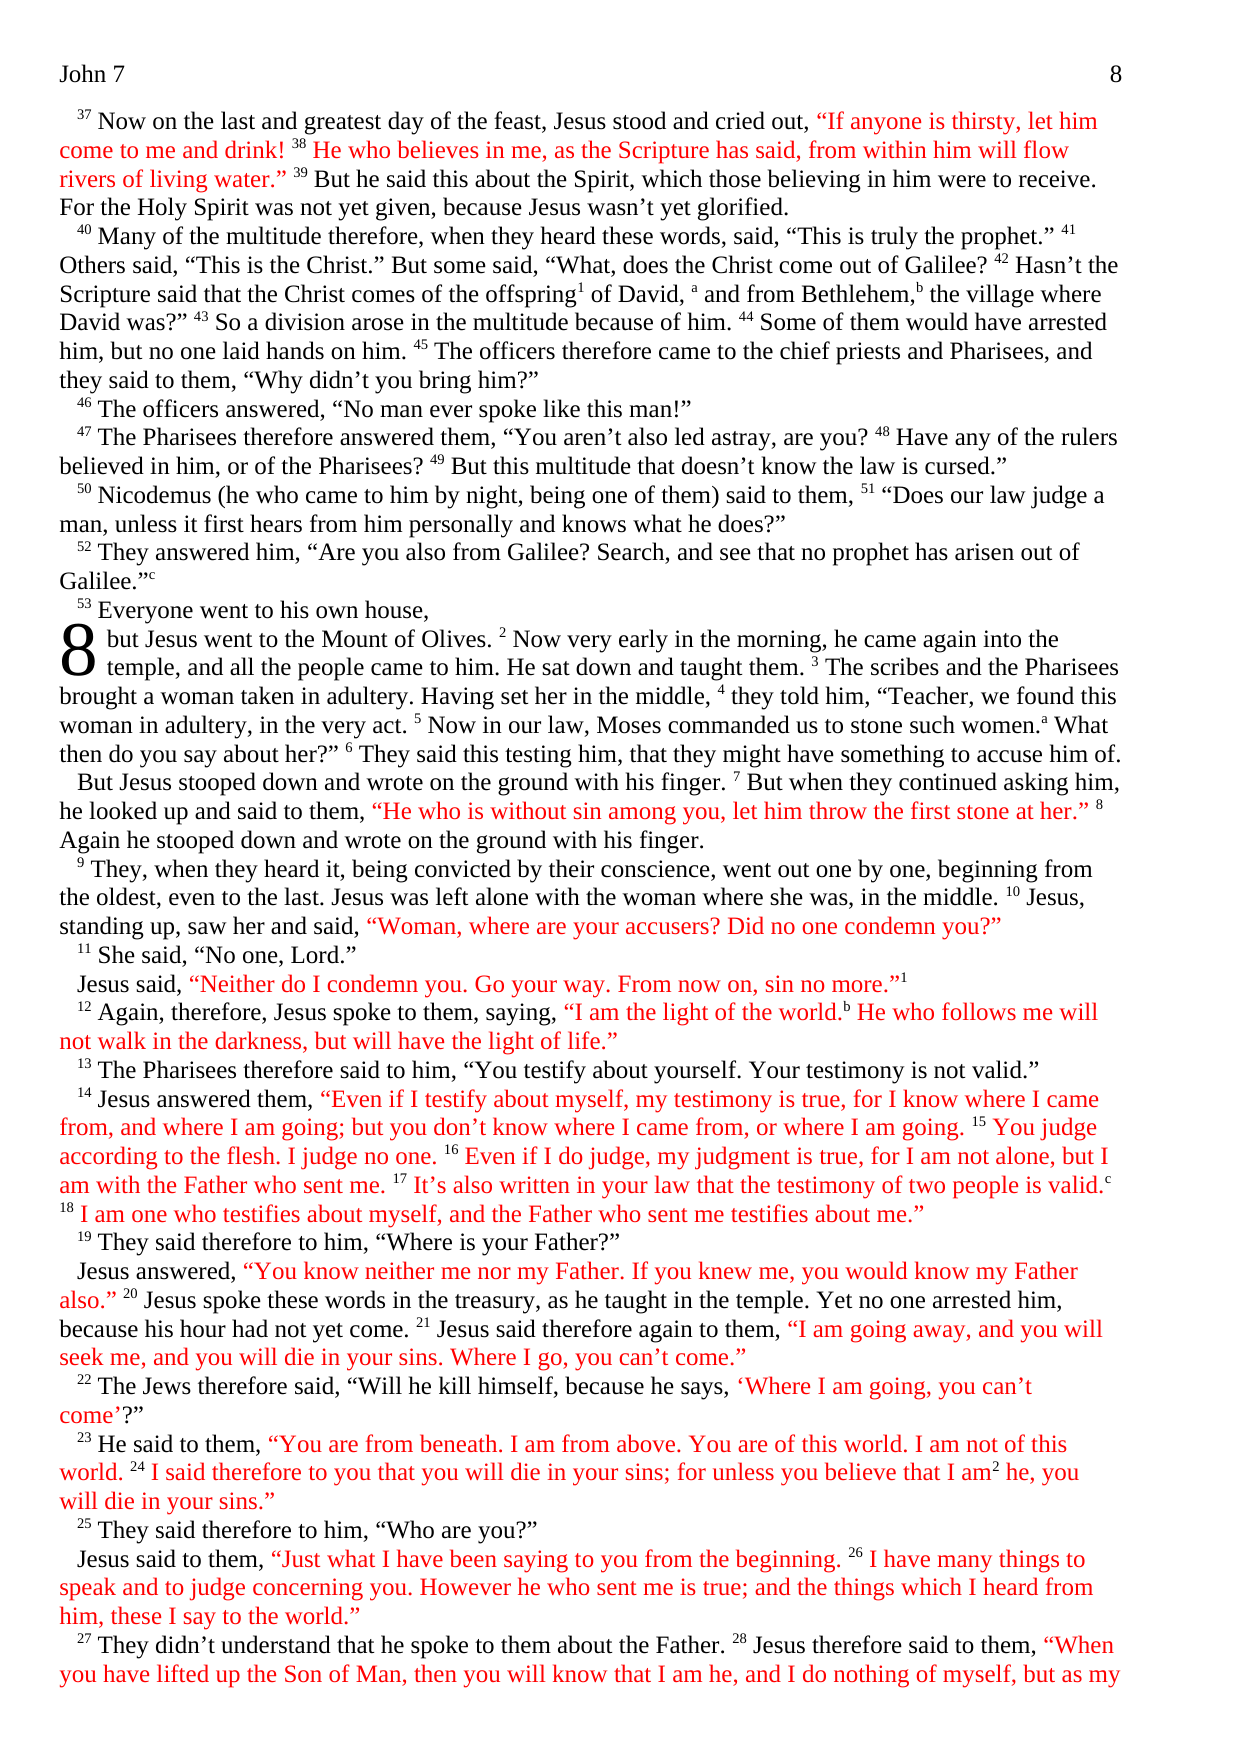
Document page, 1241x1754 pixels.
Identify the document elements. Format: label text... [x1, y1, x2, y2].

text 37 Now on the last and greatest day of the feast, Jesus stood and cried out, “If anyone is thirsty, let him come to me and drink! 38 He who believes in me, as the Scripture has said, from within him will flow rivers of living water.” 39 But he said this about the Spirit, which those believing in him were to receive. For the Holy Spirit was not yet given, because Jesus wasn’t yet glorified. [59, 106, 1122, 221]
text 19 They said therefore to him, “Where is your Father?” [59, 1227, 1122, 1256]
text Jesus answered, “You know neither me nor my Father. If you knew me, you would know my Father also.” 20 Jesus spoke these words in the treasury, as he taught in the temple. Yet no one arrested him, because his hour had not yet come. 21 Jesus said therefore again to them, “I am going away, and you will seek me, and you will die in your sins. Where I go, you can’t come.” [59, 1256, 1122, 1371]
text 9 They, when they heard it, being convicted by their conscience, went out one by one, beginning from the oldest, even to the last. Jesus was left alone with the woman where she was, in the middle. 10 Jesus, standing up, saw her and said, “Woman, where are your accusers? Did no one condemn you?” [59, 854, 1122, 940]
text 14 Jesus answered them, “Even if I testify about myself, my testimony is true, for I know where I came from, and where I am going; but you don’t know where I came from, or where I am going. 15 You judge according to the flesh. I judge no one. 16 Even if I do judge, my judgment is true, for I am not alone, but I am with the Father who sent me. 17 It’s also written in your law that the testimony of two people is valid.c 18 I am one who testifies about myself, and the Father who sent me testifies about me.” [59, 1084, 1122, 1227]
text 46 The officers answered, “No man ever spoke like this man!” [59, 394, 1122, 422]
text 13 The Pharisees therefore said to him, “You testify about yourself. Your testimony is not valid.” [59, 1055, 1122, 1084]
text 50 Nicodemus (he who came to him by night, being one of them) said to them, 51 “Does our law judge a man, unless it first hears from him personally and knows what he does?” [59, 480, 1122, 537]
text 27 They didn’t understand that he spoke to them about the Father. 28 Jesus therefore said to them, “When you have lifted up the Son of Man, then you will know that I am he, and I do nothing of myself, but as my [59, 1630, 1122, 1687]
text But Jesus stooped down and wrote on the ground with his finger. 7 But when they continued asking him, he looked up and said to them, “He who is without sin among you, let him throw the first stone at her.” 8 Again he stooped down and wrote on the ground with his finger. [59, 767, 1122, 854]
text 40 Many of the multitude therefore, when they heard these words, said, “This is truly the prophet.” 41 Others said, “This is the Christ.” But some said, “What, does the Christ come out of Galilee? 42 Hasn’t the Scripture said that the Christ comes of the offspring1 of David, a and from Bethlehem,b the village where David was?” 43 So a division arose in the multitude because of him. 44 Some of them would have arrested him, but no one laid hands on him. 45 The officers therefore came to the chief priests and Pharisees, and they said to them, “Why didn’t you bring him?” [59, 221, 1122, 394]
text 8but Jesus went to the Mount of Olives. 2 Now very early in the morning, he came again into the temple, and all the people came to him. He sat down and taught them. 3 The scribes and the Pharisees brought a woman taken in adultery. Having set her in the middle, 4 they told him, “Teacher, we found this woman in adultery, in the very act. 5 Now in our law, Moses commanded us to stone such women.a What then do you say about her?” 6 They said this testing him, that they might have something to accuse him of. [59, 624, 1122, 767]
text Jesus said to them, “Just what I have been saying to you from the beginning. 26 I have many things to speak and to judge concerning you. However he who sent me is true; and the things which I heard from him, these I say to the world.” [59, 1544, 1122, 1630]
text 52 They answered him, “Are you also from Galilee? Search, and see that no prophet has arisen out of Galilee.”c [59, 537, 1122, 595]
text 11 She said, “No one, Lord.” [59, 940, 1122, 969]
text 22 The Jews therefore said, “Will he kill himself, because he says, ‘Where I am going, you can’t come’?” [59, 1371, 1122, 1429]
text 23 He said to them, “You are from beneath. I am from above. You are of this world. I am not of this world. 24 I said therefore to you that you will die in your sins; for unless you believe that I am2 he, you will die in your sins.” [59, 1429, 1122, 1515]
text 25 They said therefore to him, “Who are you?” [59, 1515, 1122, 1544]
text 53 Everyone went to his own house, [59, 595, 1122, 624]
text 12 Again, therefore, Jesus spoke to them, saying, “I am the light of the world.b He who follows me will not walk in the darkness, but will have the light of life.” [59, 997, 1122, 1055]
text Jesus said, “Neither do I condemn you. Go your way. From now on, sin no more.”1 [59, 969, 1122, 997]
text 47 The Pharisees therefore answered them, “You aren’t also led astray, are you? 48 Have any of the rulers believed in him, or of the Pharisees? 49 But this multitude that doesn’t know the law is cursed.” [59, 422, 1122, 480]
